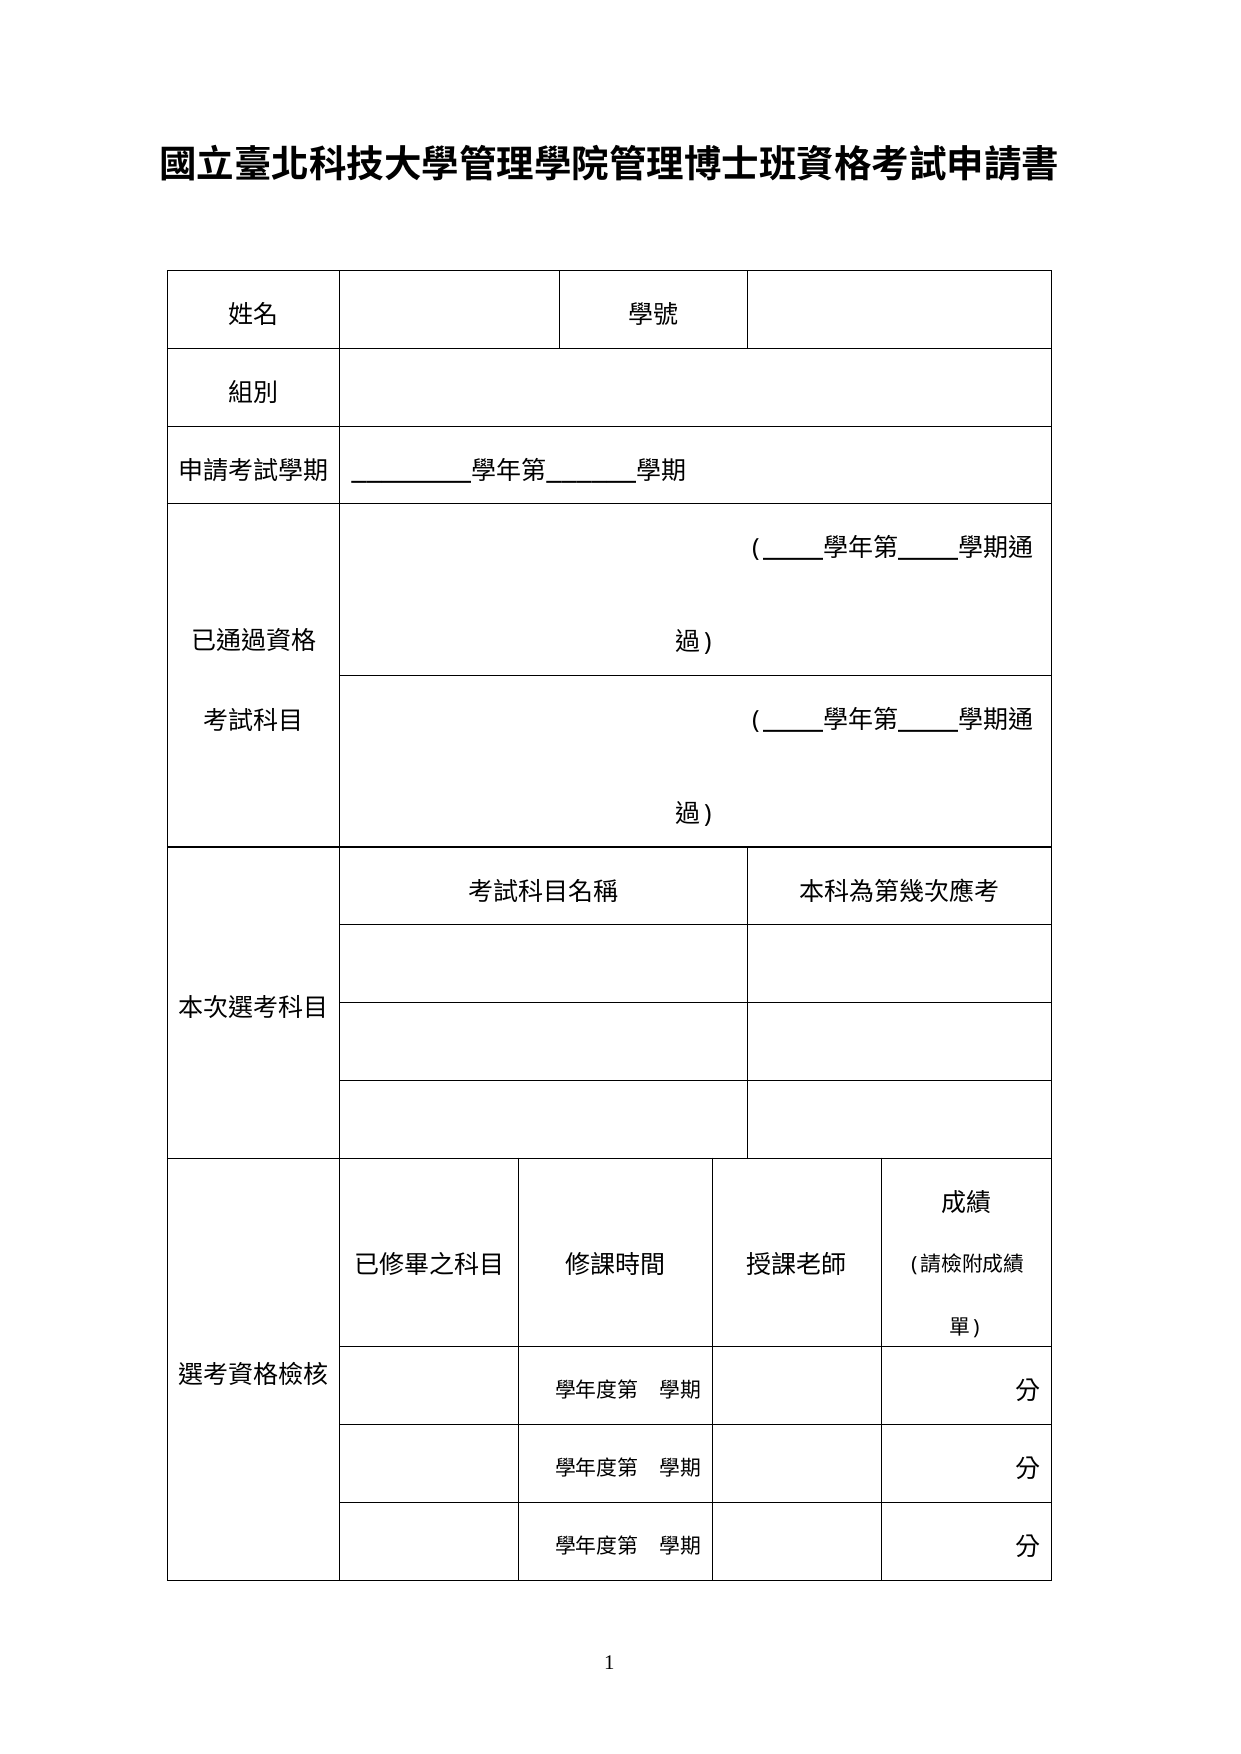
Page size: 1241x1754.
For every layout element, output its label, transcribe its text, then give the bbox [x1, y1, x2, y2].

table_header 姓名 [168, 271, 339, 348]
table_cell [340, 1003, 747, 1080]
table_cell [748, 1003, 1051, 1080]
table_cell 已修畢之科目 [340, 1159, 518, 1346]
table_cell 本次選考科目 [168, 848, 339, 1158]
table_cell [713, 1503, 881, 1580]
table_cell (____學年第____學期通過) [340, 676, 1051, 846]
table_cell 考試科目名稱 [340, 848, 747, 924]
table_header [748, 271, 1051, 348]
table_cell [340, 1347, 518, 1424]
table_cell 成績 (請檢附成績單) [882, 1159, 1051, 1346]
table_cell 申請考試學期 [168, 427, 339, 503]
table_cell 分 [882, 1503, 1051, 1580]
table_cell 分 [882, 1425, 1051, 1502]
table_cell 學年度第 學期 [519, 1503, 712, 1580]
table_cell 授課老師 [713, 1159, 881, 1346]
table_cell 修課時間 [519, 1159, 712, 1346]
table_cell 已通過資格 考試科目 [168, 504, 339, 846]
table_cell 學年度第 學期 [519, 1347, 712, 1424]
table_cell (____學年第____學期通過) [340, 504, 1051, 675]
table_cell 學年度第 學期 [519, 1425, 712, 1502]
table_cell 分 [882, 1347, 1051, 1424]
table_cell ________學年第______學期 [340, 427, 1051, 503]
table_cell [713, 1347, 881, 1424]
table_cell [340, 1425, 518, 1502]
table_cell 本科為第幾次應考 [748, 848, 1051, 924]
subtitle 國立臺北科技大學管理學院管理博士班資格考試申請書 [112, 119, 1106, 182]
table_cell [340, 349, 1051, 426]
table_cell [748, 1081, 1051, 1158]
table_header [340, 271, 559, 348]
table_cell [340, 1503, 518, 1580]
table_cell [748, 925, 1051, 1002]
table_cell 組別 [168, 349, 339, 426]
table_cell [340, 1081, 747, 1158]
table_cell 選考資格檢核 [168, 1159, 339, 1580]
table_cell [713, 1425, 881, 1502]
table_header 學號 [560, 271, 747, 348]
table_cell [340, 925, 747, 1002]
